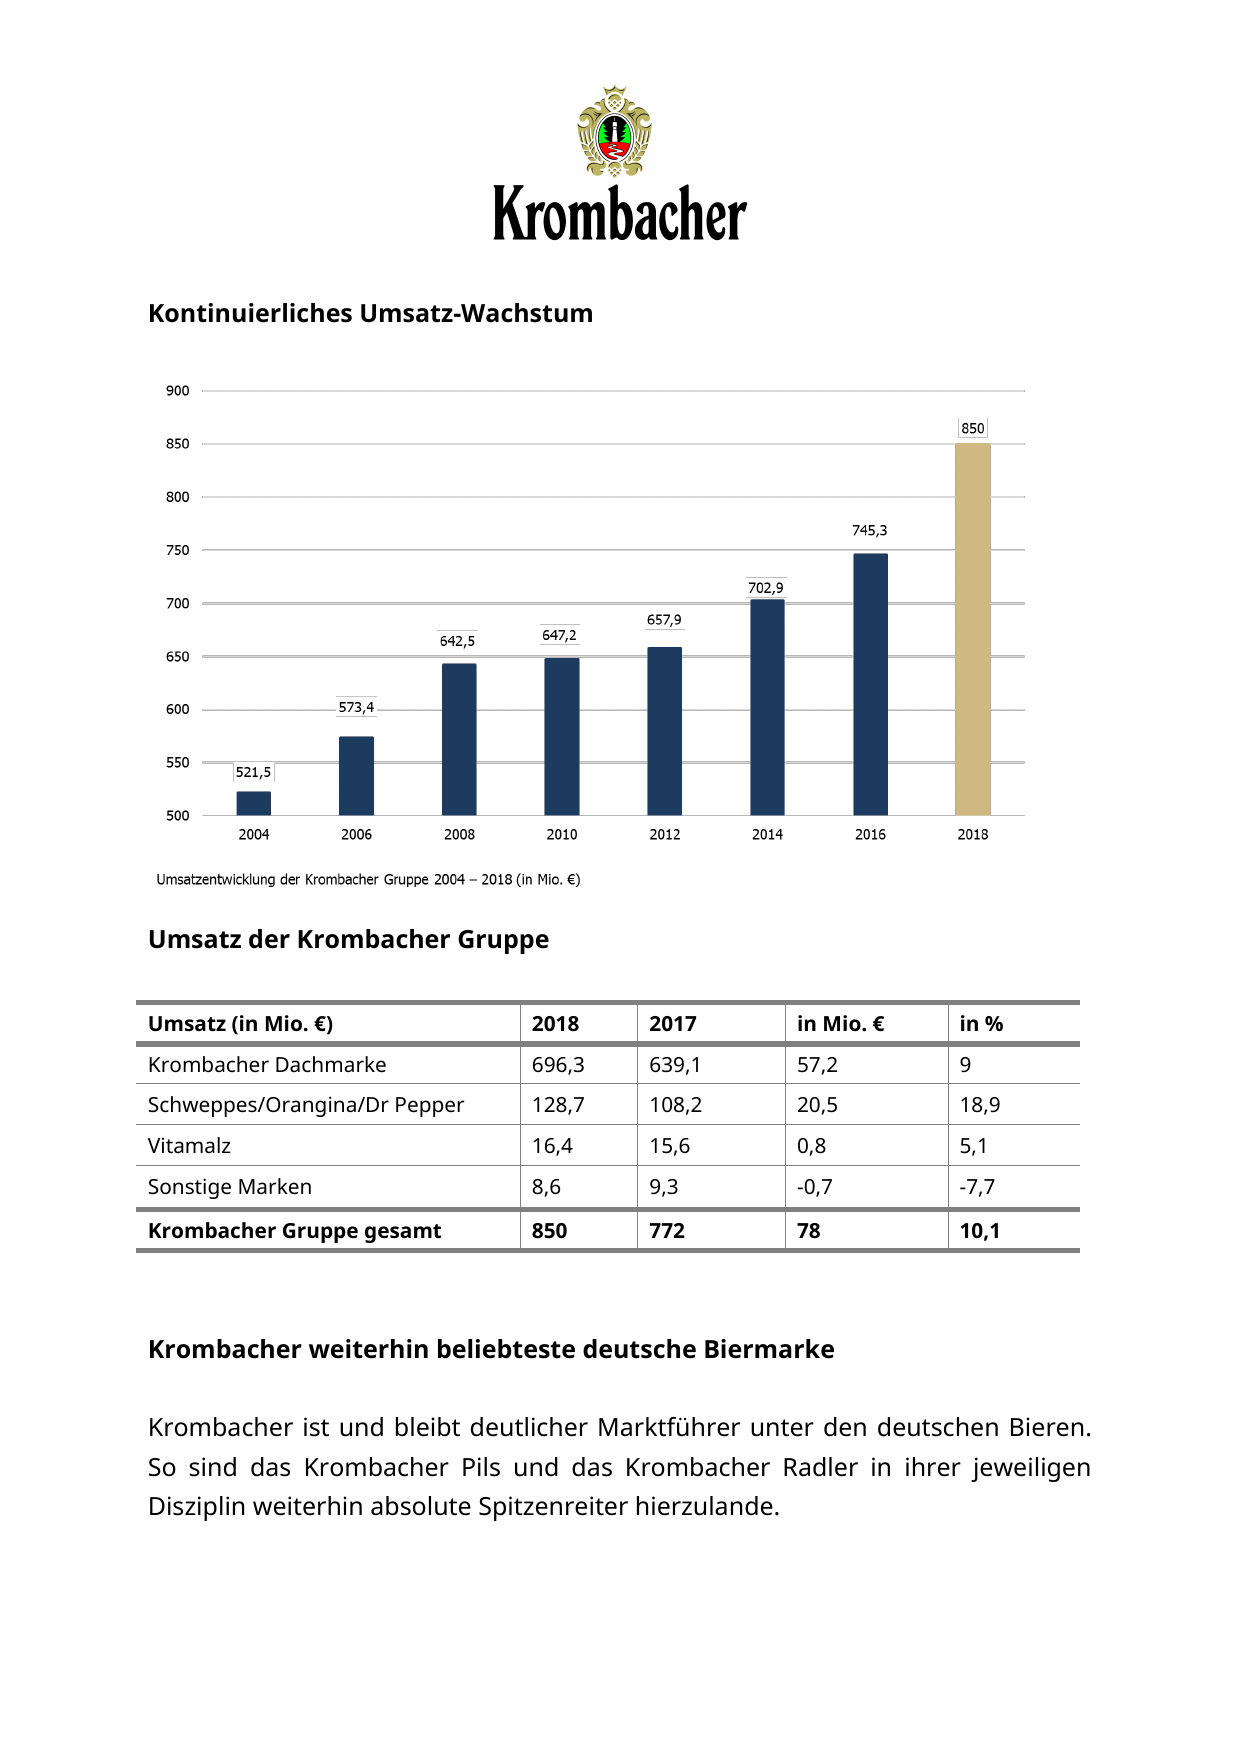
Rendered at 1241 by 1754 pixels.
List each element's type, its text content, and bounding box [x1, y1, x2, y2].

table_cell 57,2 [786, 1047, 948, 1083]
table_cell Vitamalz [136, 1125, 520, 1165]
table_cell -0,7 [786, 1166, 948, 1207]
text Kontinuierliches Umsatz-Wachstum [148, 295, 1093, 329]
table_cell 78 [786, 1212, 948, 1248]
table_cell 20,5 [786, 1084, 948, 1124]
table_cell Schweppes/Orangina/Dr Pepper [136, 1084, 520, 1124]
table_cell 696,3 [521, 1047, 637, 1083]
table_cell 8,6 [521, 1166, 637, 1207]
table_cell Krombacher Gruppe gesamt [136, 1212, 520, 1248]
table_header 2018 [521, 1005, 637, 1041]
table_cell 10,1 [949, 1212, 1080, 1248]
picture [149, 375, 1044, 915]
table_cell Sonstige Marken [136, 1166, 520, 1207]
table_cell 128,7 [521, 1084, 637, 1124]
table_cell 0,8 [786, 1125, 948, 1165]
text Krombacher weiterhin beliebteste deutsche Biermarke [148, 1332, 1093, 1366]
text Krombacher ist und bleibt deutlicher Marktführer unter den deutschen Bieren. So sind das Krombacher Pils und das Krombacher Radler in ihrer jeweiligen Disziplin weiterhin absolute Spitzenreiter hierzulande. [148, 1410, 1093, 1522]
table_cell 9,3 [638, 1166, 785, 1207]
table_cell 639,1 [638, 1047, 785, 1083]
table_cell Krombacher Dachmarke [136, 1047, 520, 1083]
table_cell 16,4 [521, 1125, 637, 1165]
table_cell 772 [638, 1212, 785, 1248]
table_cell -7,7 [949, 1166, 1080, 1207]
table_cell 5,1 [949, 1125, 1080, 1165]
table_header Umsatz (in Mio. €) [136, 1005, 520, 1041]
table_cell 9 [949, 1047, 1080, 1083]
table_header in % [949, 1005, 1080, 1041]
table_header 2017 [638, 1005, 785, 1041]
table_cell 18,9 [949, 1084, 1080, 1124]
text Umsatz der Krombacher Gruppe [148, 922, 1093, 956]
picture [485, 76, 756, 249]
table_cell 15,6 [638, 1125, 785, 1165]
table_header in Mio. € [786, 1005, 948, 1041]
table_cell 108,2 [638, 1084, 785, 1124]
table_cell 850 [521, 1212, 637, 1248]
